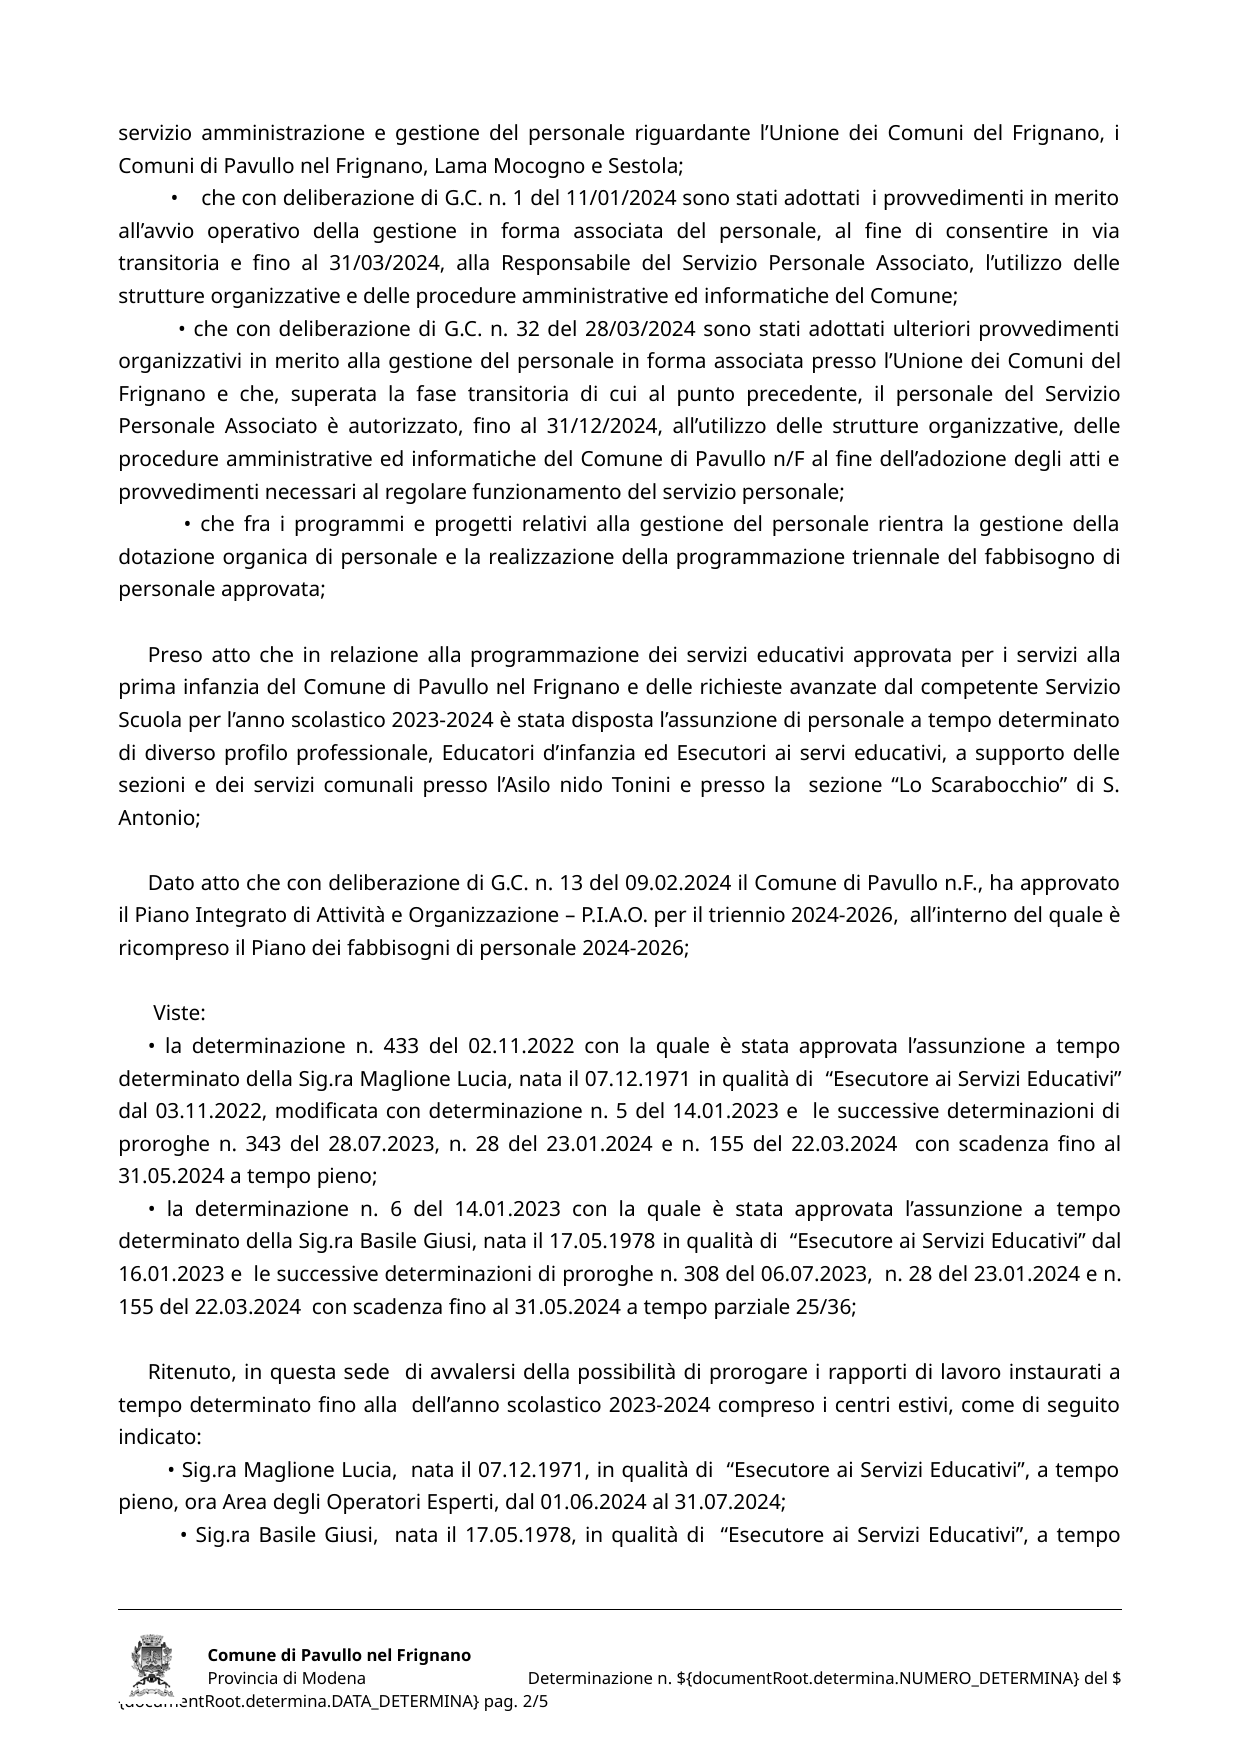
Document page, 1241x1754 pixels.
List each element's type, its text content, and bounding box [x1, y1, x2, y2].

text • la determinazione n. 6 del 14.01.2023 con la quale è stata approvata l’assunzione a tempo determinato della Sig.ra Basile Giusi, nata il 17.05.1978 in qualità di “Esecutore ai Servizi Educativi” dal 16.01.2023 e le successive determinazioni di proroghe n. 308 del 06.07.2023, n. 28 del 23.01.2024 e n. 155 del 22.03.2024 con scadenza fino al 31.05.2024 a tempo parziale 25/36; [118, 1194, 1122, 1320]
text • che con deliberazione di G.C. n. 32 del 28/03/2024 sono stati adottati ulteriori provvedimenti organizzativi in merito alla gestione del personale in forma associata presso l’Unione dei Comuni del Frignano e che, superata la fase transitoria di cui al punto precedente, il personale del Servizio Personale Associato è autorizzato, fino al 31/12/2024, all’utilizzo delle strutture organizzative, delle procedure amministrative ed informatiche del Comune di Pavullo n/F al fine dell’adozione degli atti e provvedimenti necessari al regolare funzionamento del servizio personale; [118, 314, 1122, 505]
text Preso atto che in relazione alla programmazione dei servizi educativi approvata per i servizi alla prima infanzia del Comune di Pavullo nel Frignano e delle richieste avanzate dal competente Servizio Scuola per l’anno scolastico 2023-2024 è stata disposta l’assunzione di personale a tempo determinato di diverso profilo professionale, Educatori d’infanzia ed Esecutori ai servi educativi, a supporto delle sezioni e dei servizi comunali presso l’Asilo nido Tonini e presso la sezione “Lo Scarabocchio” di S. Antonio; [118, 640, 1122, 831]
text • Sig.ra Maglione Lucia, nata il 07.12.1971, in qualità di “Esecutore ai Servizi Educativi”, a tempo pieno, ora Area degli Operatori Esperti, dal 01.06.2024 al 31.07.2024; [118, 1455, 1122, 1516]
text servizio amministrazione e gestione del personale riguardante l’Unione dei Comuni del Frignano, i Comuni di Pavullo nel Frignano, Lama Mocogno e Sestola; [118, 118, 1122, 179]
text Viste: [118, 998, 1122, 1027]
picture [120, 1631, 183, 1704]
text Ritenuto, in questa sede di avvalersi della possibilità di prorogare i rapporti di lavoro instaurati a tempo determinato fino alla dell’anno scolastico 2023-2024 compreso i centri estivi, come di seguito indicato: [118, 1357, 1122, 1451]
text • che con deliberazione di G.C. n. 1 del 11/01/2024 sono stati adottati i provvedimenti in merito all’avvio operativo della gestione in forma associata del personale, al fine di consentire in via transitoria e fino al 31/03/2024, alla Responsabile del Servizio Personale Associato, l’utilizzo delle strutture organizzative e delle procedure amministrative ed informatiche del Comune; [118, 183, 1122, 309]
text • Sig.ra Basile Giusi, nata il 17.05.1978, in qualità di “Esecutore ai Servizi Educativi”, a tempo [118, 1520, 1122, 1548]
text Dato atto che con deliberazione di G.C. n. 13 del 09.02.2024 il Comune di Pavullo n.F., ha approvato il Piano Integrato di Attività e Organizzazione – P.I.A.O. per il triennio 2024-2026, all’interno del quale è ricompreso il Piano dei fabbisogni di personale 2024-2026; [118, 868, 1122, 962]
text • che fra i programmi e progetti relativi alla gestione del personale rientra la gestione della dotazione organica di personale e la realizzazione della programmazione triennale del fabbisogno di personale approvata; [118, 509, 1122, 603]
text • la determinazione n. 433 del 02.11.2022 con la quale è stata approvata l’assunzione a tempo determinato della Sig.ra Maglione Lucia, nata il 07.12.1971 in qualità di “Esecutore ai Servizi Educativi” dal 03.11.2022, modificata con determinazione n. 5 del 14.01.2023 e le successive determinazioni di proroghe n. 343 del 28.07.2023, n. 28 del 23.01.2024 e n. 155 del 22.03.2024 con scadenza fino al 31.05.2024 a tempo pieno; [118, 1031, 1122, 1190]
